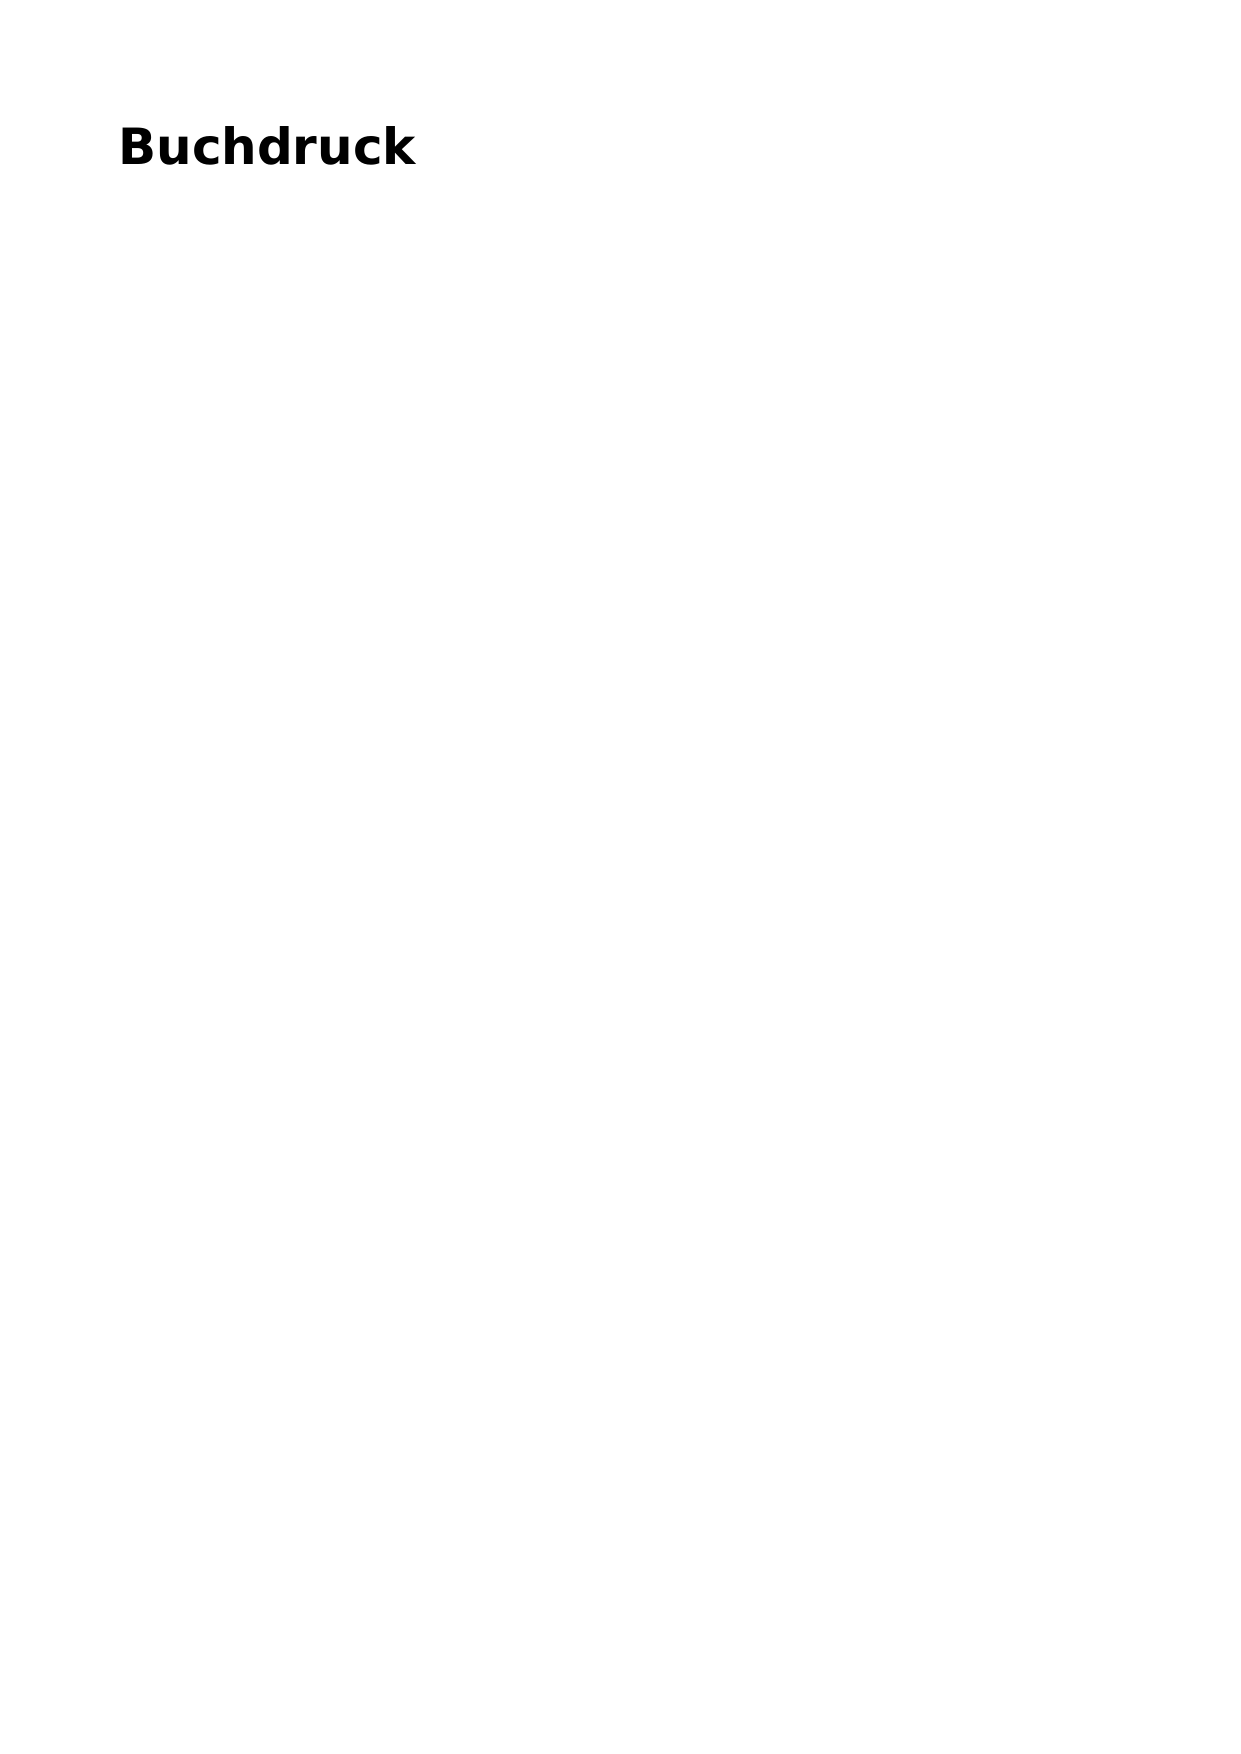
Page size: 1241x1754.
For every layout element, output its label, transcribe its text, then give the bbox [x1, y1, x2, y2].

subtitle Buchdruck [118, 118, 1122, 176]
